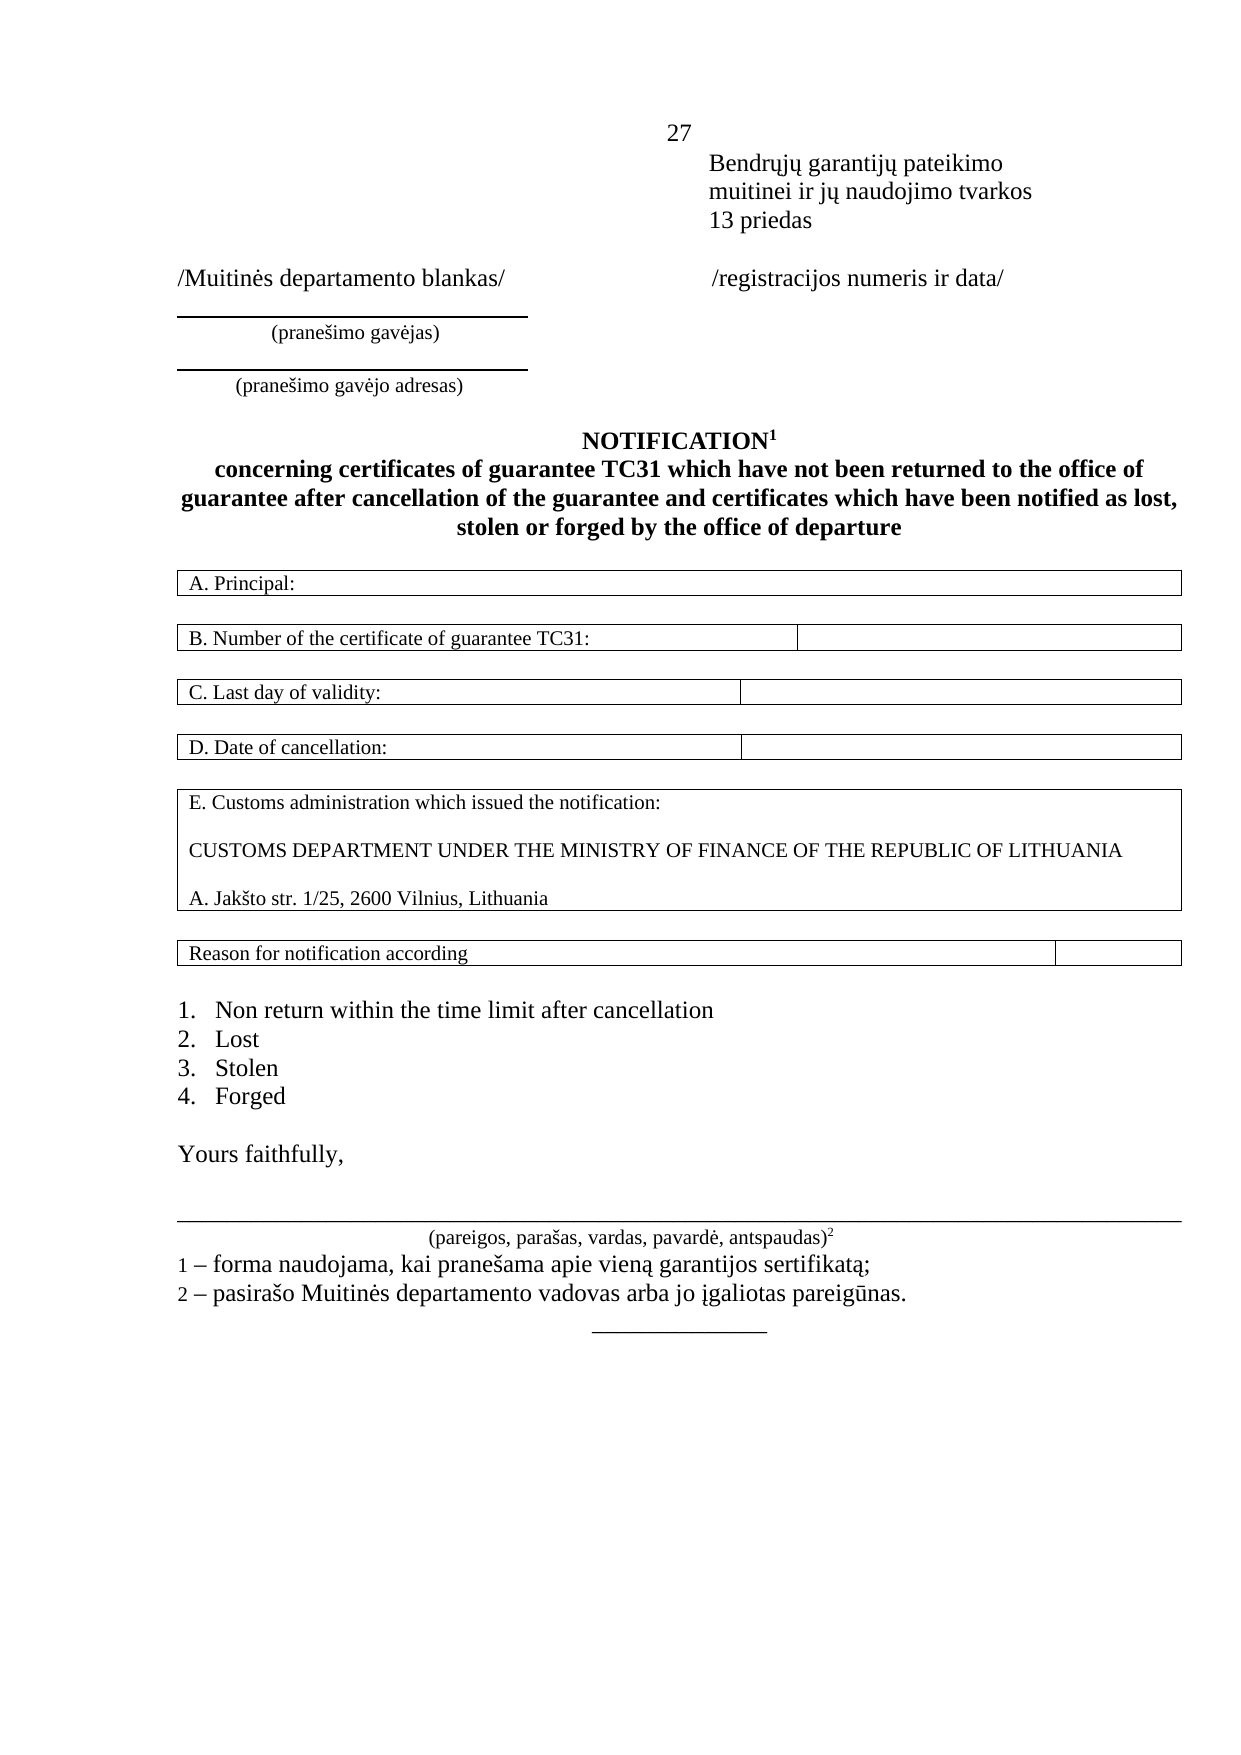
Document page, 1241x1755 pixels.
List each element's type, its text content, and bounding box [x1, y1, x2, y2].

text 1. Non return within the time limit after cancellation [177, 995, 1181, 1024]
text 13 priedas [177, 205, 1181, 234]
text concerning certificates of guarantee TC31 which have not been returned to the office of guarantee after cancellation of the guarantee and certificates which have been notified as lost, stolen or forged by the office of departure [177, 454, 1181, 541]
table_header A. Principal: [178, 571, 1181, 594]
text (pranešimo gavėjo adresas) [177, 373, 1181, 397]
table_header C. Last day of validity: [178, 680, 740, 704]
table_header [1056, 941, 1181, 965]
text 3. Stolen [177, 1053, 1181, 1081]
text (pareigos, parašas, vardas, pavardė, antspaudas)2 [177, 1225, 1181, 1249]
table_header D. Date of cancellation: [178, 735, 741, 759]
table_header [742, 735, 1181, 759]
text 1 – forma naudojama, kai pranešama apie vieną garantijos sertifikatą; [177, 1249, 1181, 1278]
text muitinei ir jų naudojimo tvarkos [177, 176, 1181, 205]
table_header [741, 680, 1181, 704]
table_header Reason for notification according [178, 941, 1055, 965]
text Bendrųjų garantijų pateikimo [709, 148, 1181, 176]
text ______________ [177, 1307, 1181, 1335]
table_header [798, 625, 1181, 649]
text 2 – pasirašo Muitinės departamento vadovas arba jo įgaliotas pareigūnas. [177, 1278, 1181, 1307]
table_header E. Customs administration which issued the notification: CUSTOMS DEPARTMENT UNDER THE MINISTRY OF FINANCE OF THE REPUBLIC OF LITHUANIA A. Jakšto str. 1/25, 2600 Vilnius, Lithuania [178, 790, 1181, 910]
text Yours faithfully, [177, 1139, 1181, 1168]
text 2. Lost [177, 1024, 1181, 1053]
text (pranešimo gavėjas) [177, 320, 1181, 344]
text NOTIFICATION1 [177, 426, 1181, 454]
table_header B. Number of the certificate of guarantee TC31: [178, 625, 797, 649]
text 4. Forged [177, 1081, 1181, 1110]
text /Muitinės departamento blankas/ /registracijos numeris ir data/ [177, 263, 1181, 291]
